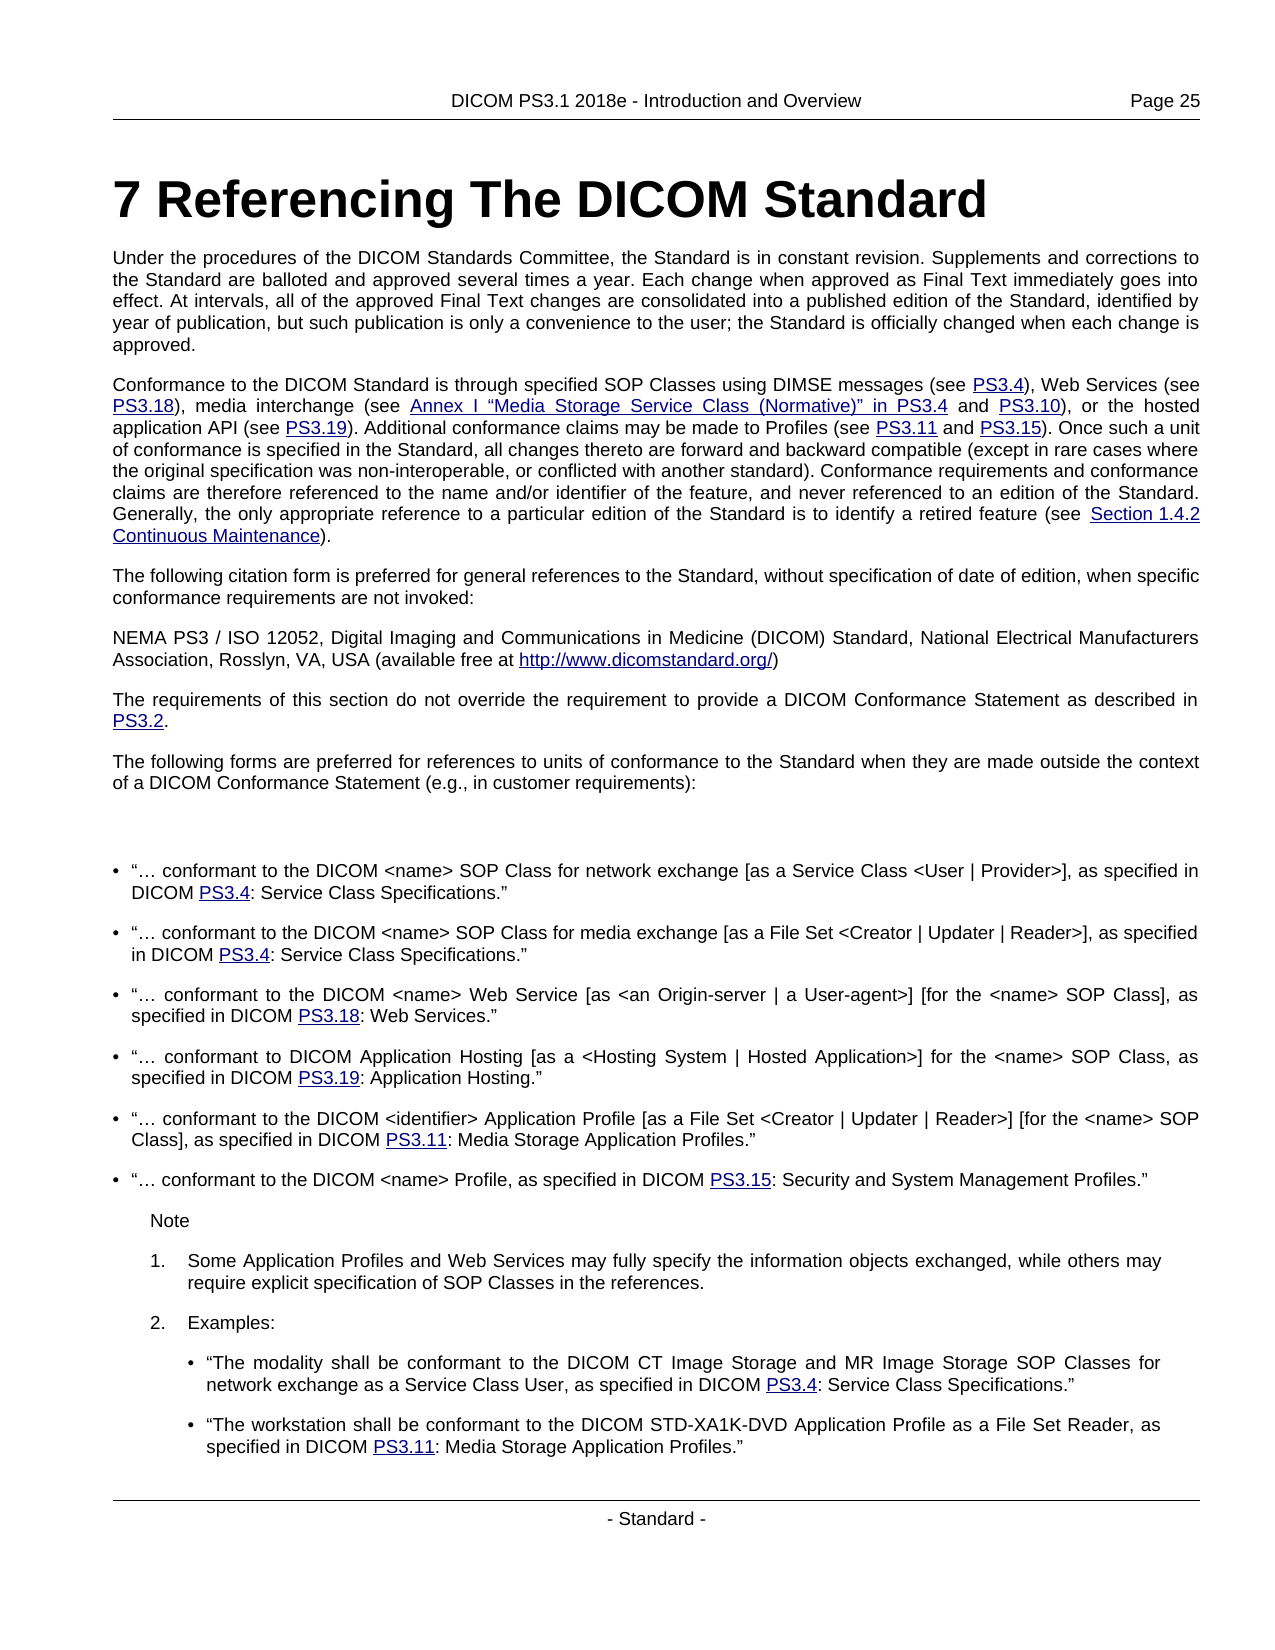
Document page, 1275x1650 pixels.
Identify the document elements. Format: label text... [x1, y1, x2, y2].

text Note [150, 1209, 1162, 1231]
text NEMA PS3 / ISO 12052, Digital Imaging and Communications in Medicine (DICOM) Standard, National Electrical Manufacturers Association, Rosslyn, VA, USA (available free at http://​www.dicomstandard.org/) [112, 627, 1200, 670]
list “… conformant to the DICOM <name> SOP Class for network exchange [as a Service Class <User | Provider>], as specified in DICOM PS3.4: Service Class Specifications.” [112, 860, 1200, 903]
text 7 Referencing The DICOM Standard [112, 169, 1200, 228]
list “… conformant to the DICOM <name> Web Service [as <an Origin-server | a User-agent>] [for the <name> SOP Class], as specified in DICOM PS3.18: Web Services.” [112, 984, 1200, 1027]
text The requirements of this section do not override the requirement to provide a DICOM Conformance Statement as described in PS3.2. [112, 689, 1200, 732]
list Some Application Profiles and Web Services may fully specify the information objects exchanged, while others may require explicit specification of SOP Classes in the references. [150, 1250, 1162, 1293]
list Examples: [150, 1312, 1162, 1333]
text The following citation form is preferred for general references to the Standard, without specification of date of edition, when specific conformance requirements are not invoked: [112, 565, 1200, 608]
text The following forms are preferred for references to units of conformance to the Standard when they are made outside the context of a DICOM Conformance Statement (e.g., in customer requirements): [112, 751, 1200, 794]
list “… conformant to DICOM Application Hosting [as a <Hosting System | Hosted Application>] for the <name> SOP Class, as specified in DICOM PS3.19: Application Hosting.” [112, 1046, 1200, 1089]
text Under the procedures of the DICOM Standards Committee, the Standard is in constant revision. Supplements and corrections to the Standard are balloted and approved several times a year. Each change when approved as Final Text immediately goes into effect. At intervals, all of the approved Final Text changes are consolidated into a published edition of the Standard, identified by year of publication, but such publication is only a convenience to the user; the Standard is officially changed when each change is approved. [112, 247, 1200, 355]
list “… conformant to the DICOM <identifier> Application Profile [as a File Set <Creator | Updater | Reader>] [for the <name> SOP Class], as specified in DICOM PS3.11: Media Storage Application Profiles.” [112, 1107, 1200, 1151]
list “The modality shall be conformant to the DICOM CT Image Storage and MR Image Storage SOP Classes for network exchange as a Service Class User, as specified in DICOM PS3.4: Service Class Specifications.” [187, 1352, 1162, 1395]
text Conformance to the DICOM Standard is through specified SOP Classes using DIMSE messages (see PS3.4), Web Services (see PS3.18), media interchange (see Annex I “Media Storage Service Class (Normative)” in PS3.4 and PS3.10), or the hosted application API (see PS3.19). Additional conformance claims may be made to Profiles (see PS3.11 and PS3.15). Once such a unit of conformance is specified in the Standard, all changes thereto are forward and backward compatible (except in rare cases where the original specification was non-interoperable, or conflicted with another standard). Conformance requirements and conformance claims are therefore referenced to the name and/or identifier of the feature, and never referenced to an edition of the Standard. Generally, the only appropriate reference to a particular edition of the Standard is to identify a retired feature (see Section 1.4.2 Continuous Maintenance). [112, 374, 1200, 546]
list “… conformant to the DICOM <name> SOP Class for media exchange [as a File Set <Creator | Updater | Reader>], as specified in DICOM PS3.4: Service Class Specifications.” [112, 922, 1200, 965]
list “The workstation shall be conformant to the DICOM STD-XA1K-DVD Application Profile as a File Set Reader, as specified in DICOM PS3.11: Media Storage Application Profiles.” [187, 1414, 1162, 1457]
list “… conformant to the DICOM <name> Profile, as specified in DICOM PS3.15: Security and System Management Profiles.” [112, 1169, 1200, 1191]
